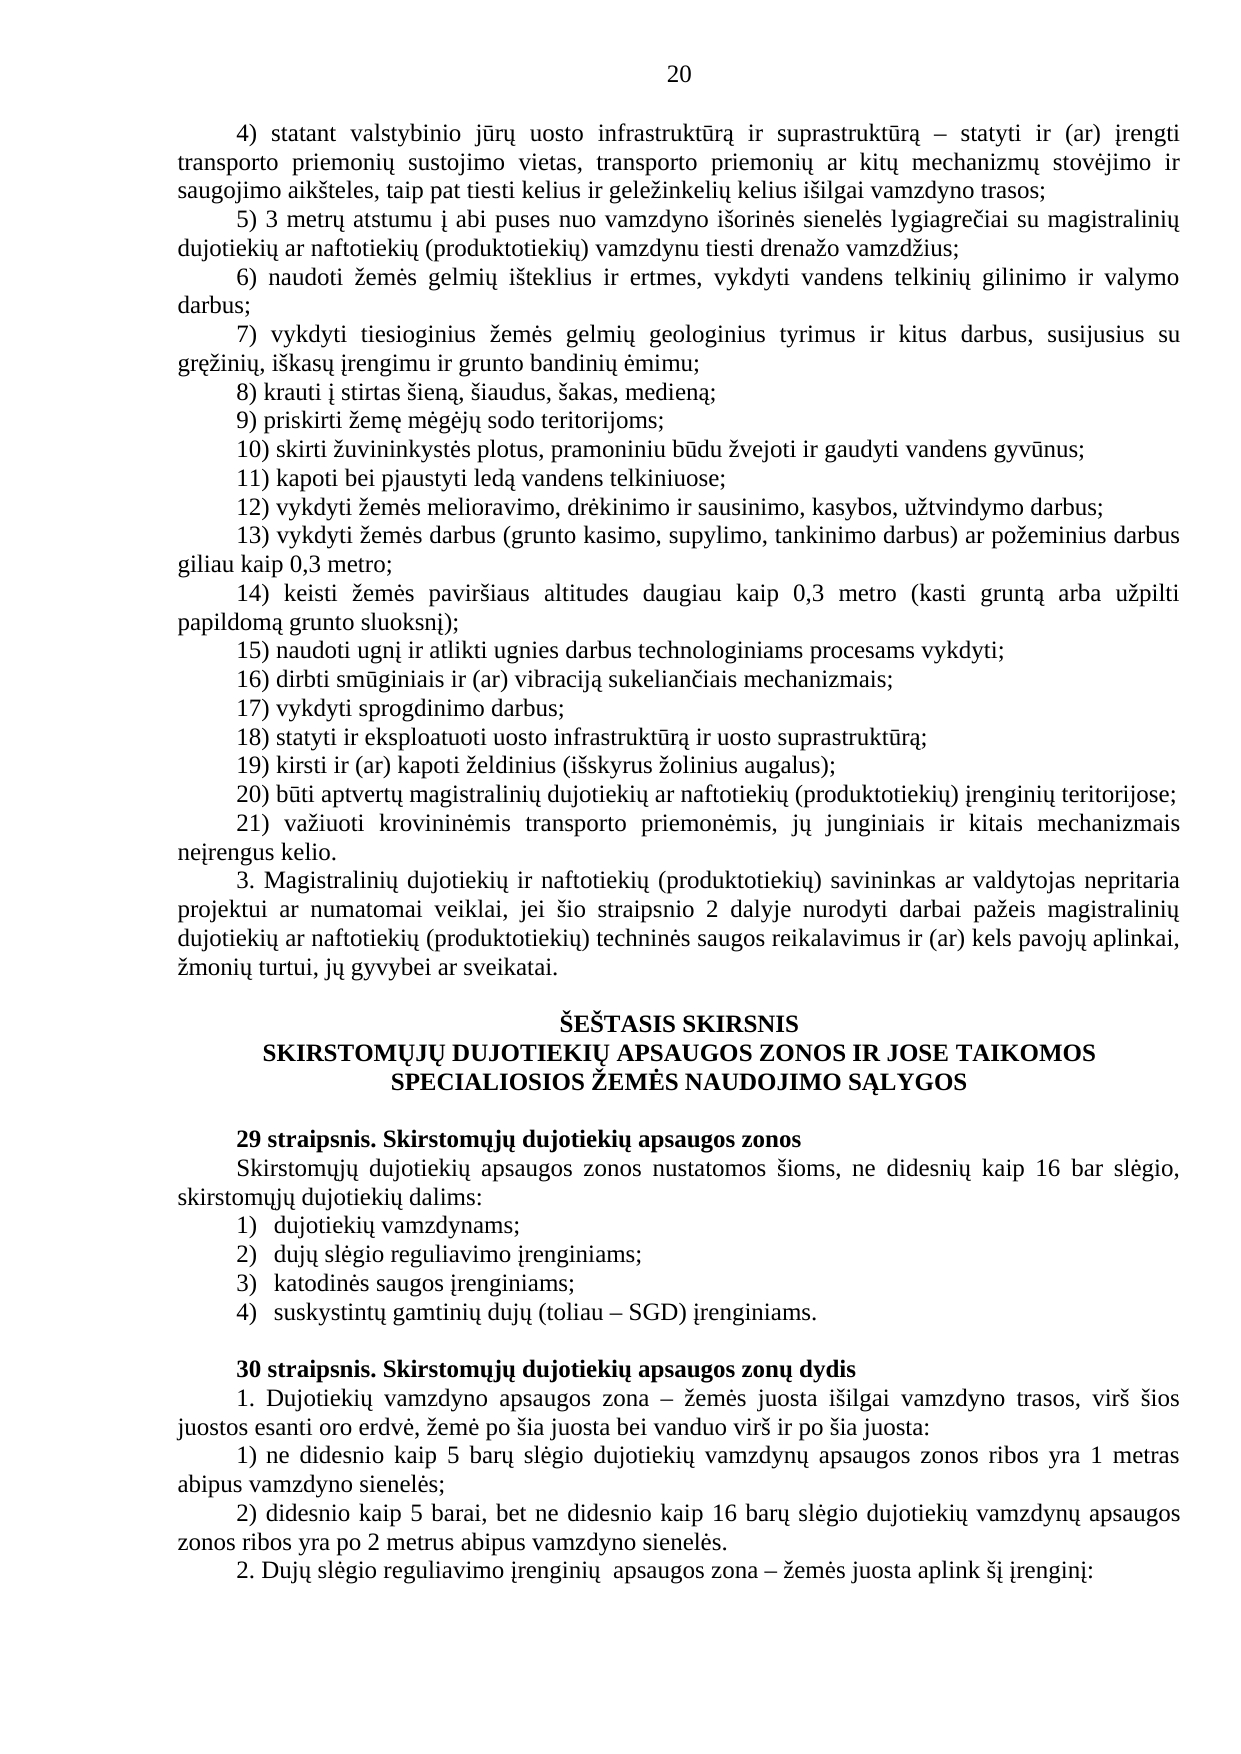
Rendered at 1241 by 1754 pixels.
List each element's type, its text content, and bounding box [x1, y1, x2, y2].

text 2) didesnio kaip 5 barai, bet ne didesnio kaip 16 barų slėgio dujotiekių vamzdynų apsaugos zonos ribos yra po 2 metrus abipus vamzdyno sienelės. [177, 1498, 1181, 1556]
text 30 straipsnis. Skirstomųjų dujotiekių apsaugos zonų dydis [177, 1354, 1181, 1383]
text 7) vykdyti tiesioginius žemės gelmių geologinius tyrimus ir kitus darbus, susijusius su gręžinių, iškasų įrengimu ir grunto bandinių ėmimu; [177, 319, 1181, 377]
text 5) 3 metrų atstumu į abi puses nuo vamzdyno išorinės sienelės lygiagrečiai su magistralinių dujotiekių ar naftotiekių (produktotiekių) vamzdynu tiesti drenažo vamzdžius; [177, 204, 1181, 262]
text 9) priskirti žemę mėgėjų sodo teritorijoms; [177, 406, 1181, 434]
text 14) keisti žemės paviršiaus altitudes daugiau kaip 0,3 metro (kasti gruntą arba užpilti papildomą grunto sluoksnį); [177, 578, 1181, 636]
text 21) važiuoti krovininėmis transporto priemonėmis, jų junginiais ir kitais mechanizmais neįrengus kelio. [177, 808, 1181, 866]
text Skirstomųjų dujotiekių apsaugos zonos nustatomos šioms, ne didesnių kaip 16 bar slėgio, skirstomųjų dujotiekių dalims: [177, 1153, 1181, 1211]
text 8) krauti į stirtas šieną, šiaudus, šakas, medieną; [177, 377, 1181, 406]
text ŠEŠTASIS SKIRSNIS [177, 1009, 1181, 1038]
text 4) suskystintų gamtinių dujų (toliau – SGD) įrenginiams. [236, 1297, 1181, 1326]
text 12) vykdyti žemės melioravimo, drėkinimo ir sausinimo, kasybos, užtvindymo darbus; [177, 492, 1181, 521]
text 3) katodinės saugos įrenginiams; [236, 1268, 1181, 1297]
text 4) statant valstybinio jūrų uosto infrastruktūrą ir suprastruktūrą – statyti ir (ar) įrengti transporto priemonių sustojimo vietas, transporto priemonių ar kitų mechanizmų stovėjimo ir saugojimo aikšteles, taip pat tiesti kelius ir geležinkelių kelius išilgai vamzdyno trasos; [177, 118, 1181, 204]
text 3. Magistralinių dujotiekių ir naftotiekių (produktotiekių) savininkas ar valdytojas nepritaria projektui ar numatomai veiklai, jei šio straipsnio 2 dalyje nurodyti darbai pažeis magistralinių dujotiekių ar naftotiekių (produktotiekių) techninės saugos reikalavimus ir (ar) kels pavojų aplinkai, žmonių turtui, jų gyvybei ar sveikatai. [177, 866, 1181, 981]
text 1) ne didesnio kaip 5 barų slėgio dujotiekių vamzdynų apsaugos zonos ribos yra 1 metras abipus vamzdyno sienelės; [177, 1441, 1181, 1498]
text 18) statyti ir eksploatuoti uosto infrastruktūrą ir uosto suprastruktūrą; [177, 722, 1181, 751]
text 11) kapoti bei pjaustyti ledą vandens telkiniuose; [177, 463, 1181, 492]
text 2. Dujų slėgio reguliavimo įrenginių apsaugos zona – žemės juosta aplink šį įrenginį: [177, 1556, 1181, 1584]
text 19) kirsti ir (ar) kapoti želdinius (išskyrus žolinius augalus); [177, 751, 1181, 779]
text 10) skirti žuvininkystės plotus, pramoniniu būdu žvejoti ir gaudyti vandens gyvūnus; [177, 434, 1181, 463]
text 16) dirbti smūginiais ir (ar) vibraciją sukeliančiais mechanizmais; [177, 664, 1181, 693]
text 1. Dujotiekių vamzdyno apsaugos zona – žemės juosta išilgai vamzdyno trasos, virš šios juostos esanti oro erdvė, žemė po šia juosta bei vanduo virš ir po šia juosta: [177, 1383, 1181, 1441]
text 20) būti aptvertų magistralinių dujotiekių ar naftotiekių (produktotiekių) įrenginių teritorijose; [177, 779, 1181, 808]
text 6) naudoti žemės gelmių išteklius ir ertmes, vykdyti vandens telkinių gilinimo ir valymo darbus; [177, 262, 1181, 319]
text 17) vykdyti sprogdinimo darbus; [177, 693, 1181, 722]
text 13) vykdyti žemės darbus (grunto kasimo, supylimo, tankinimo darbus) ar požeminius darbus giliau kaip 0,3 metro; [177, 521, 1181, 578]
text 2) dujų slėgio reguliavimo įrenginiams; [236, 1239, 1181, 1268]
text 15) naudoti ugnį ir atlikti ugnies darbus technologiniams procesams vykdyti; [177, 636, 1181, 664]
text 29 straipsnis. Skirstomųjų dujotiekių apsaugos zonos [177, 1124, 1181, 1153]
text 1) dujotiekių vamzdynams; [236, 1211, 1181, 1239]
text SKIRSTOMŲJŲ DUJOTIEKIŲ APSAUGOS ZONOS IR JOSE TAIKOMOS SPECIALIOSIOS ŽEMĖS NAUDOJIMO SĄLYGOS [177, 1038, 1181, 1096]
